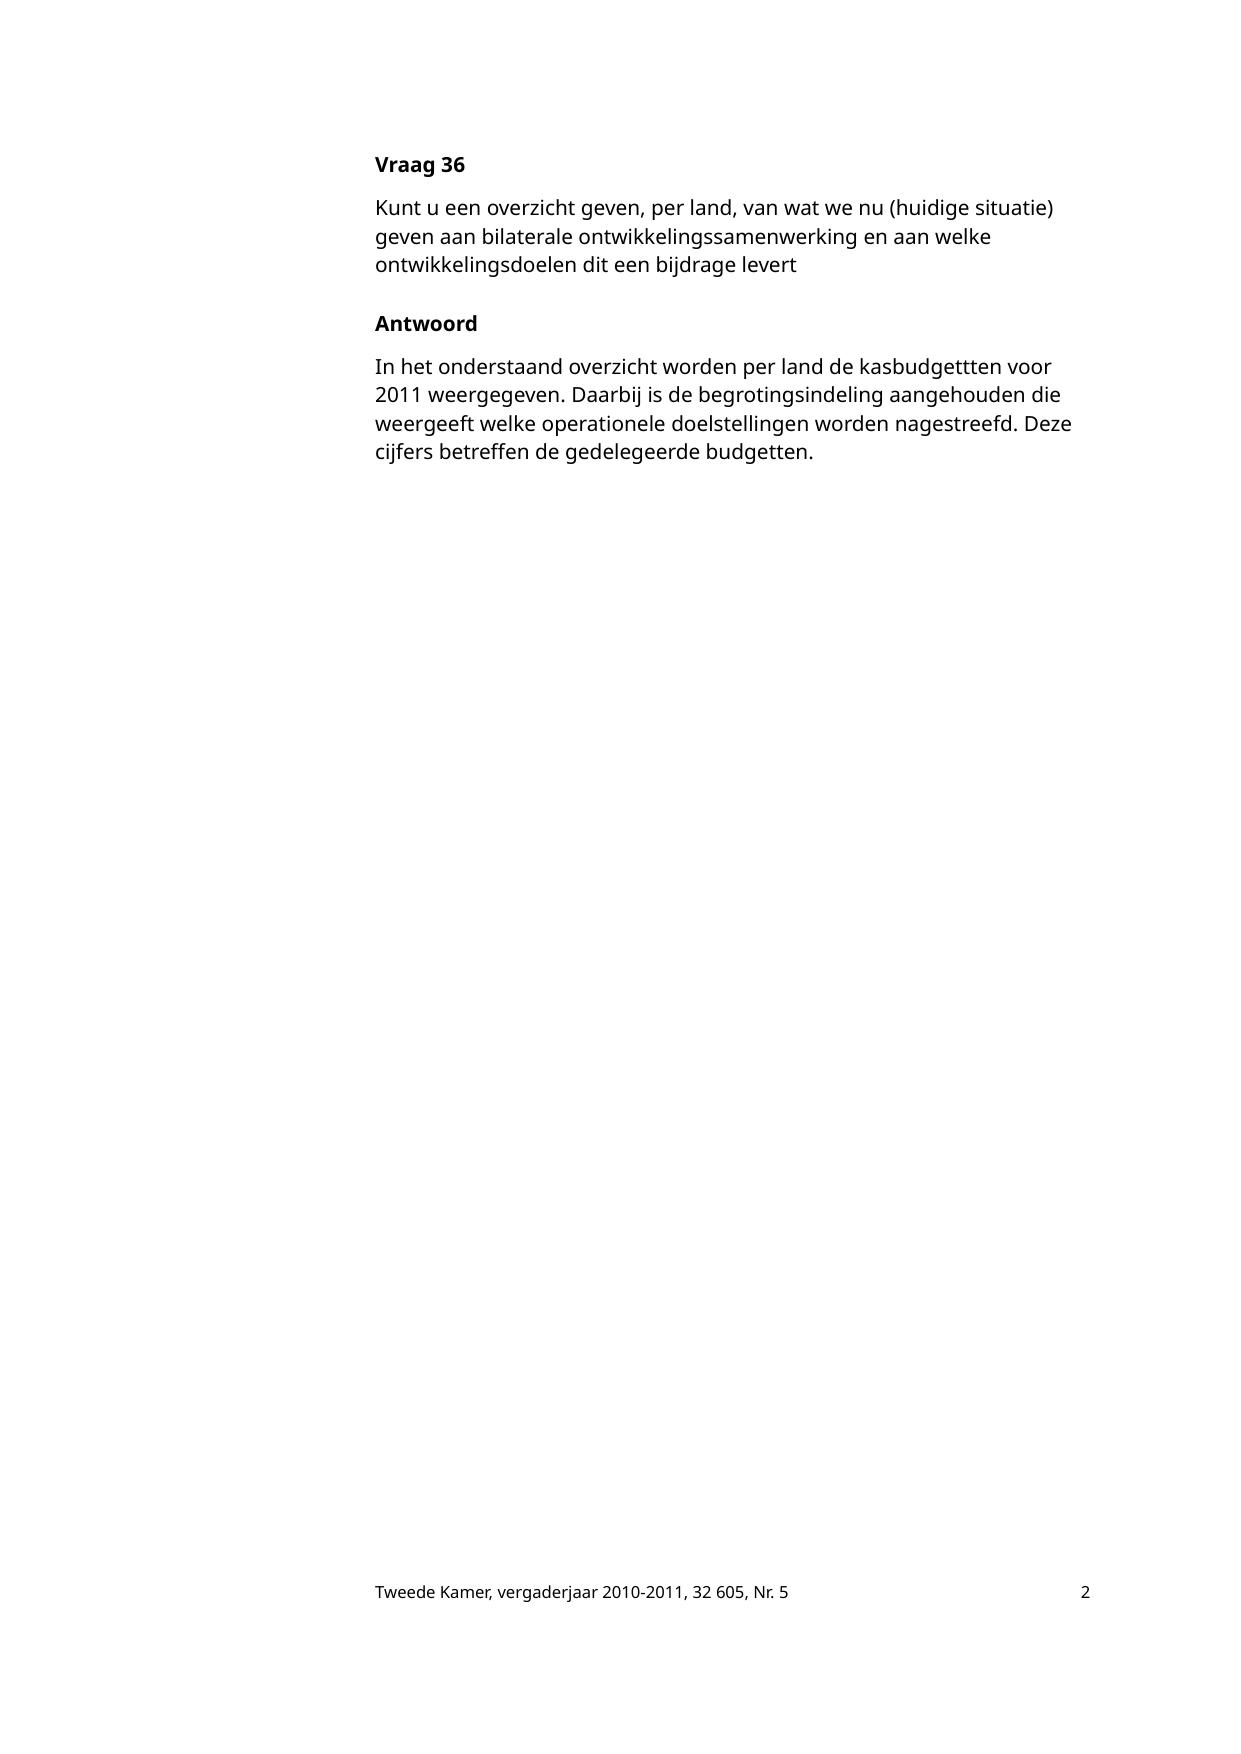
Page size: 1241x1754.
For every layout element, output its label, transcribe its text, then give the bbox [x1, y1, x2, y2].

text In het onderstaand overzicht worden per land de kasbudgettten voor 2011 weergegeven. Daarbij is de begrotingsindeling aangehouden die weergeeft welke operationele doelstellingen worden nagestreefd. Deze cijfers betreffen de gedelegeerde budgetten. [375, 352, 1090, 466]
text Kunt u een overzicht geven, per land, van wat we nu (huidige situatie) geven aan bilaterale ontwikkelingssamenwerking en aan welke ontwikkelingsdoelen dit een bijdrage levert [375, 193, 1090, 279]
text Antwoord [375, 309, 1090, 337]
text Vraag 36 [375, 150, 1090, 178]
